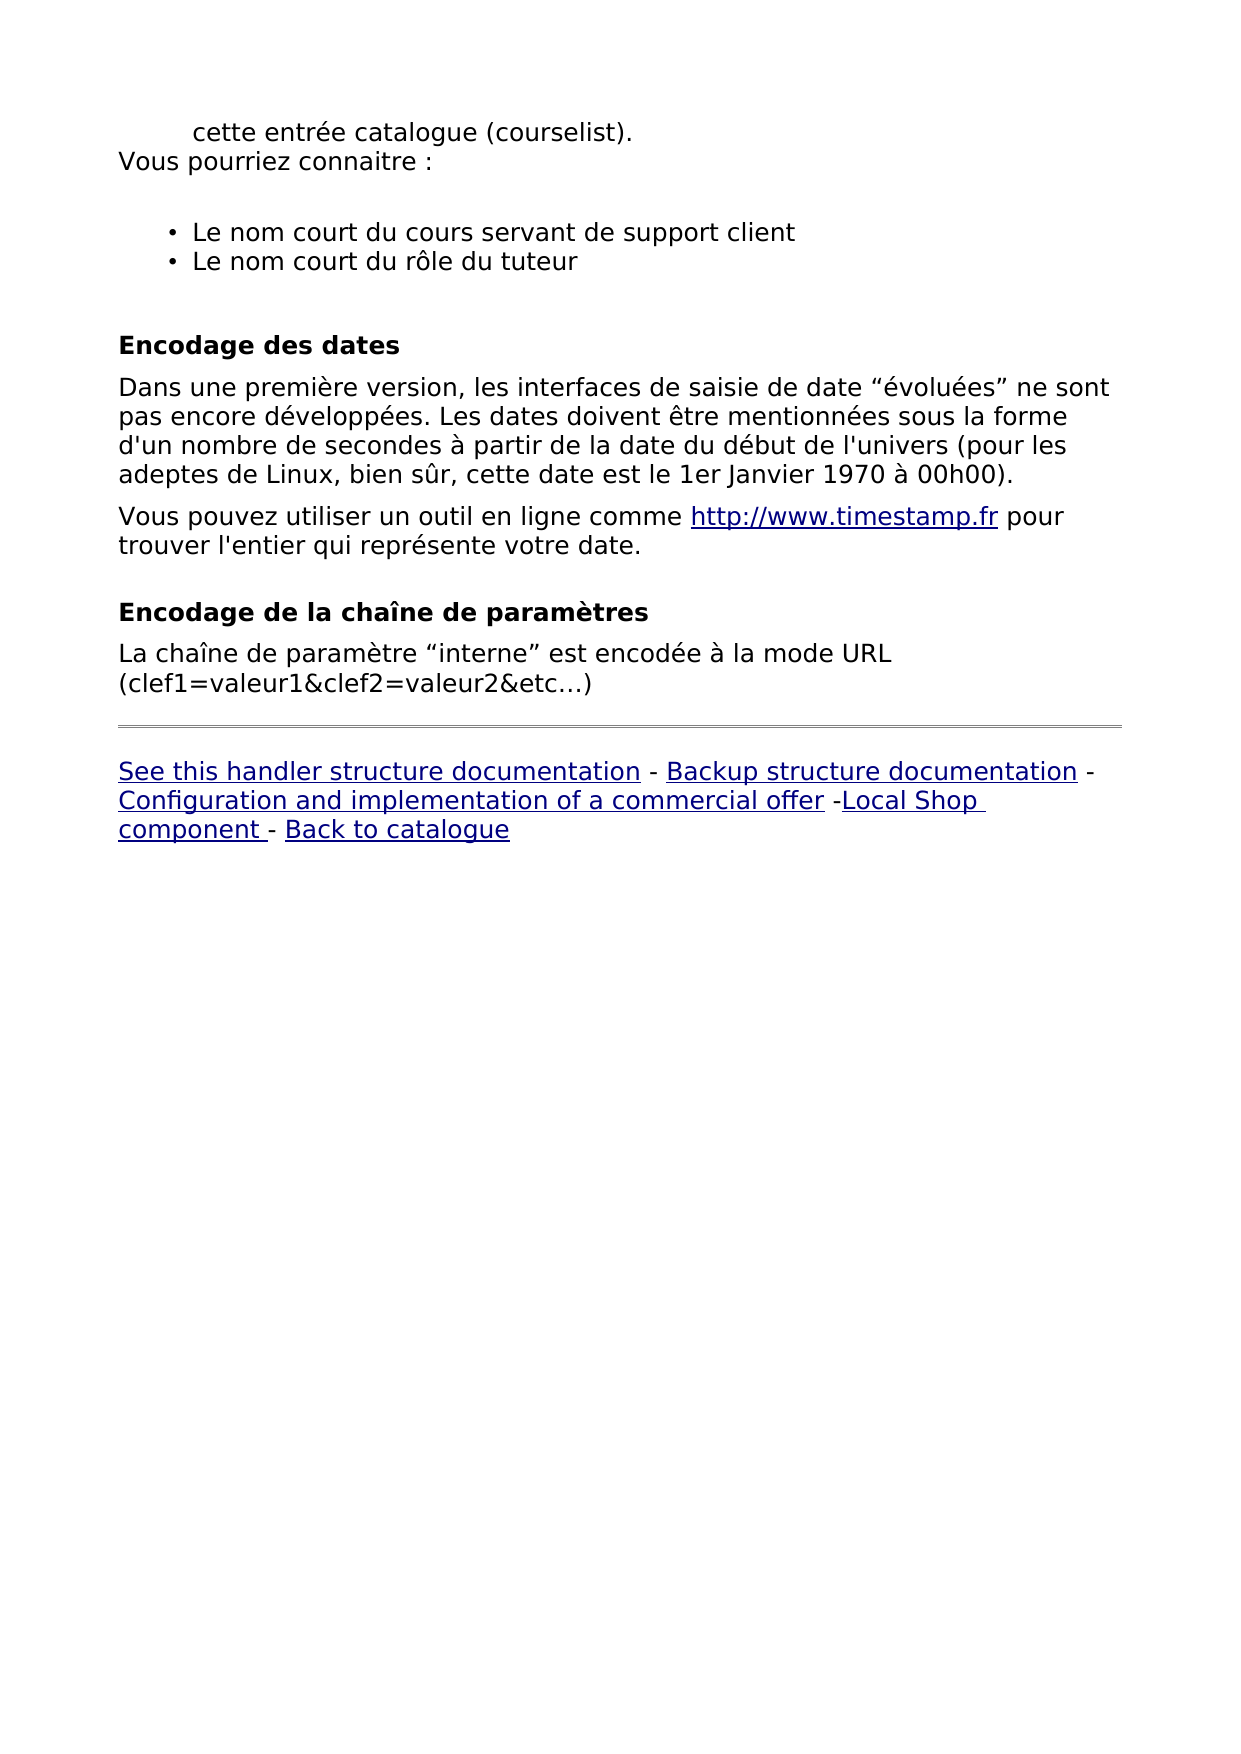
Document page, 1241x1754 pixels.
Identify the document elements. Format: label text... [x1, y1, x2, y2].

list Le nom court du cours servant de support client [177, 218, 1122, 248]
list cette entrée catalogue (courselist). [177, 118, 1122, 147]
subtitle Encodage de la chaîne de paramètres [118, 598, 1122, 627]
list Le nom court du rôle du tuteur [177, 248, 1122, 277]
subtitle Encodage des dates [118, 331, 1122, 360]
text Dans une première version, les interfaces de saisie de date “évoluées” ne sont pas encore développées. Les dates doivent être mentionnées sous la forme d'un nombre de secondes à partir de la date du début de l'univers (pour les adeptes de Linux, bien sûr, cette date est le 1er Janvier 1970 à 00h00). [118, 373, 1122, 489]
text Vous pouvez utiliser un outil en ligne comme http://www.timestamp.fr pour trouver l'entier qui représente votre date. [118, 502, 1122, 560]
text Vous pourriez connaitre : [118, 147, 1122, 176]
text La chaîne de paramètre “interne” est encodée à la mode URL (clef1=valeur1&clef2=valeur2&etc…) [118, 639, 1122, 698]
text See this handler structure documentation - Backup structure documentation - Configuration and implementation of a commercial offer -Local Shop component - Back to catalogue [118, 757, 1122, 844]
